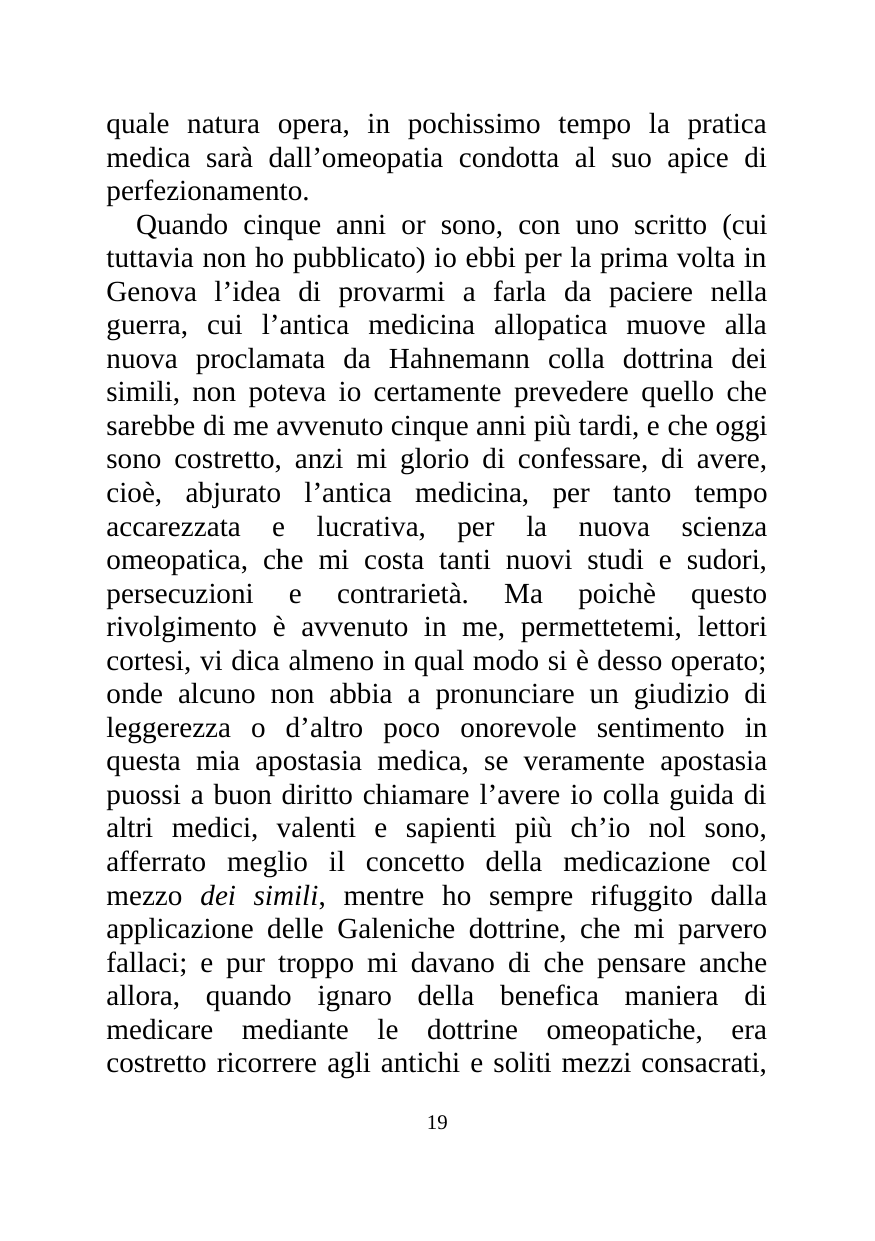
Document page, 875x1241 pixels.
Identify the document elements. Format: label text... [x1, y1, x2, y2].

text Quando cinque anni or sono, con uno scritto (cui tuttavia non ho pubblicato) io ebbi per la prima volta in Genova l’idea di provarmi a farla da paciere nella guerra, cui l’antica medicina allopatica muove alla nuova proclamata da Hahnemann colla dottrina dei simili, non poteva io certamente prevedere quello che sarebbe di me avvenuto cinque anni più tardi, e che oggi sono costretto, anzi mi glorio di confessare, di avere, cioè, abjurato l’antica medicina, per tanto tempo accarezzata e lucrativa, per la nuova scienza omeopatica, che mi costa tanti nuovi studi e sudori, persecuzioni e contrarietà. Ma poichè questo rivolgimento è avvenuto in me, permettetemi, lettori cortesi, vi dica almeno in qual modo si è desso operato; onde alcuno non abbia a pronunciare un giudizio di leggerezza o d’altro poco onorevole sentimento in questa mia apostasia medica, se veramente apostasia puossi a buon diritto chiamare l’avere io colla guida di altri medici, valenti e sapienti più ch’io nol sono, afferrato meglio il concetto della medicazione col mezzo dei simili, mentre ho sempre rifuggito dalla applicazione delle Galeniche dottrine, che mi parvero fallaci; e pur troppo mi davano di che pensare anche allora, quando ignaro della benefica maniera di medicare mediante le dottrine omeopatiche, era costretto ricorrere agli antichi e soliti mezzi consacrati, [106, 207, 768, 1079]
text quale natura opera, in pochissimo tempo la pratica medica sarà dall’omeopatia condotta al suo apice di perfezionamento. [106, 106, 768, 207]
